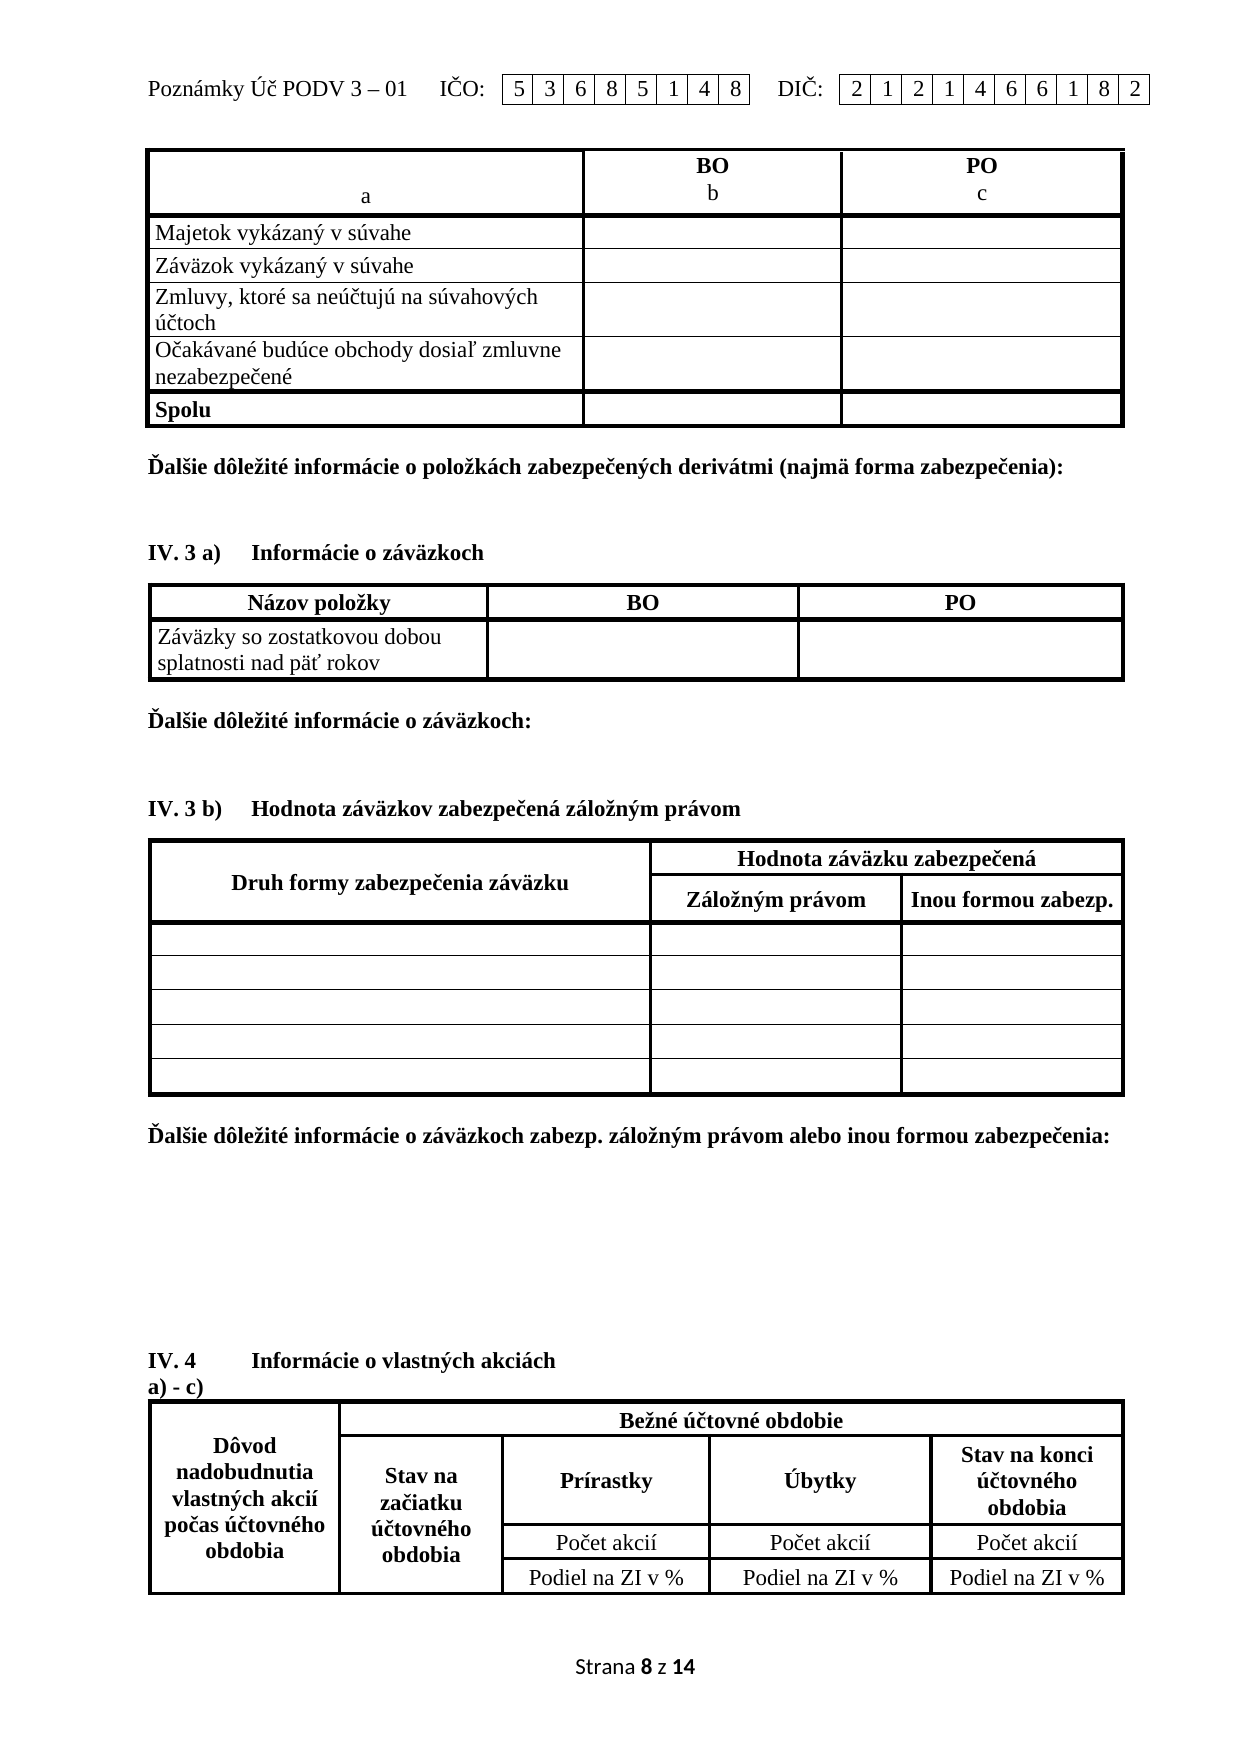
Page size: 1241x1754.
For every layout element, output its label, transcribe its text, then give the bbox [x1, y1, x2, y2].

table_cell [1125, 389, 1130, 424]
table_cell [903, 990, 1121, 1023]
table_header Bežné účtovné obdobie [341, 1404, 1121, 1434]
table_cell Stav na začiatku účtovného obdobia [341, 1437, 501, 1592]
table_cell [150, 152, 582, 179]
table_cell Záväzok vykázaný v súvahe [150, 249, 582, 282]
table_cell c [843, 179, 1120, 213]
table_cell Počet akcií [504, 1526, 708, 1557]
table_cell [652, 956, 900, 989]
table_cell [652, 1059, 900, 1092]
table_cell [843, 218, 1120, 247]
table_cell [903, 956, 1121, 989]
table_cell [903, 1059, 1121, 1092]
table_cell Majetok vykázaný v súvahe [150, 218, 582, 247]
table_cell [152, 990, 649, 1023]
text IV. 4 Informácie o vlastných akciách [148, 1347, 1122, 1373]
table_cell [152, 925, 649, 955]
text IV. 3 b) Hodnota záväzkov zabezpečená záložným právom [148, 795, 1122, 822]
table_cell Spolu [150, 394, 582, 424]
table_cell Záložným právom [652, 876, 900, 920]
table_cell Úbytky [711, 1437, 929, 1523]
table_cell [1125, 213, 1130, 247]
table_cell [585, 337, 840, 389]
table_cell Počet akcií [933, 1526, 1121, 1557]
table_cell [800, 622, 1121, 677]
text Ďalšie dôležité informácie o záväzkoch zabezp. záložným právom alebo inou formou zabezpečenia: [148, 1122, 1152, 1148]
table_cell Očakávané budúce obchody dosiaľ zmluvne nezabezpečené [150, 337, 582, 389]
text IV. 3 a) Informácie o záväzkoch [148, 539, 1122, 566]
table_cell [652, 925, 900, 955]
table_cell [585, 249, 840, 282]
table_cell [489, 622, 797, 677]
table_cell Stav na konci účtovného obdobia [933, 1437, 1121, 1523]
table_cell Inou formou zabezp. [903, 876, 1121, 920]
table_cell [152, 1025, 649, 1058]
table_header Hodnota záväzku zabezpečená [652, 843, 1121, 873]
text Ďalšie dôležité informácie o záväzkoch: [148, 707, 1122, 733]
table_cell [1125, 179, 1130, 213]
text Ďalšie dôležité informácie o položkách zabezpečených derivátmi (najmä forma zabezpečenia): [148, 453, 1152, 480]
table_cell b [585, 179, 840, 213]
table_cell [652, 990, 900, 1023]
text a) - c) [148, 1373, 1122, 1399]
table_cell [903, 925, 1121, 955]
table_header Názov položky [152, 587, 486, 617]
table_cell [843, 337, 1120, 389]
table_header PO [800, 587, 1121, 617]
table_cell [1122, 148, 1130, 179]
table_header BO [489, 587, 797, 617]
table_cell [843, 394, 1120, 424]
table_cell Záväzky so zostatkovou dobou splatnosti nad päť rokov [152, 622, 486, 677]
table_cell [152, 1059, 649, 1092]
table_cell [843, 249, 1120, 282]
table_cell [152, 956, 649, 989]
table_cell Podiel na ZI v % [504, 1560, 708, 1592]
table_cell [585, 394, 840, 424]
table_cell [903, 1025, 1121, 1058]
table_header Druh formy zabezpečenia záväzku [152, 843, 649, 920]
table_cell Počet akcií [711, 1526, 929, 1557]
table_cell BO [585, 151, 842, 179]
table_cell [1125, 248, 1130, 282]
table_cell [1125, 282, 1130, 336]
table_header Dôvod nadobudnutia vlastných akcií počas účtovného obdobia [152, 1404, 338, 1592]
table_cell Podiel na ZI v % [711, 1560, 929, 1592]
table_cell Podiel na ZI v % [933, 1560, 1121, 1592]
table_cell [1125, 336, 1130, 389]
table_cell [652, 1025, 900, 1058]
table_cell PO [842, 151, 1122, 179]
table_cell a [150, 179, 582, 213]
table_cell Zmluvy, ktoré sa neúčtujú na súvahových účtoch [150, 283, 582, 336]
table_cell [585, 218, 840, 247]
table_cell Prírastky [504, 1437, 708, 1523]
table_cell [585, 283, 840, 336]
table_cell [843, 283, 1120, 336]
